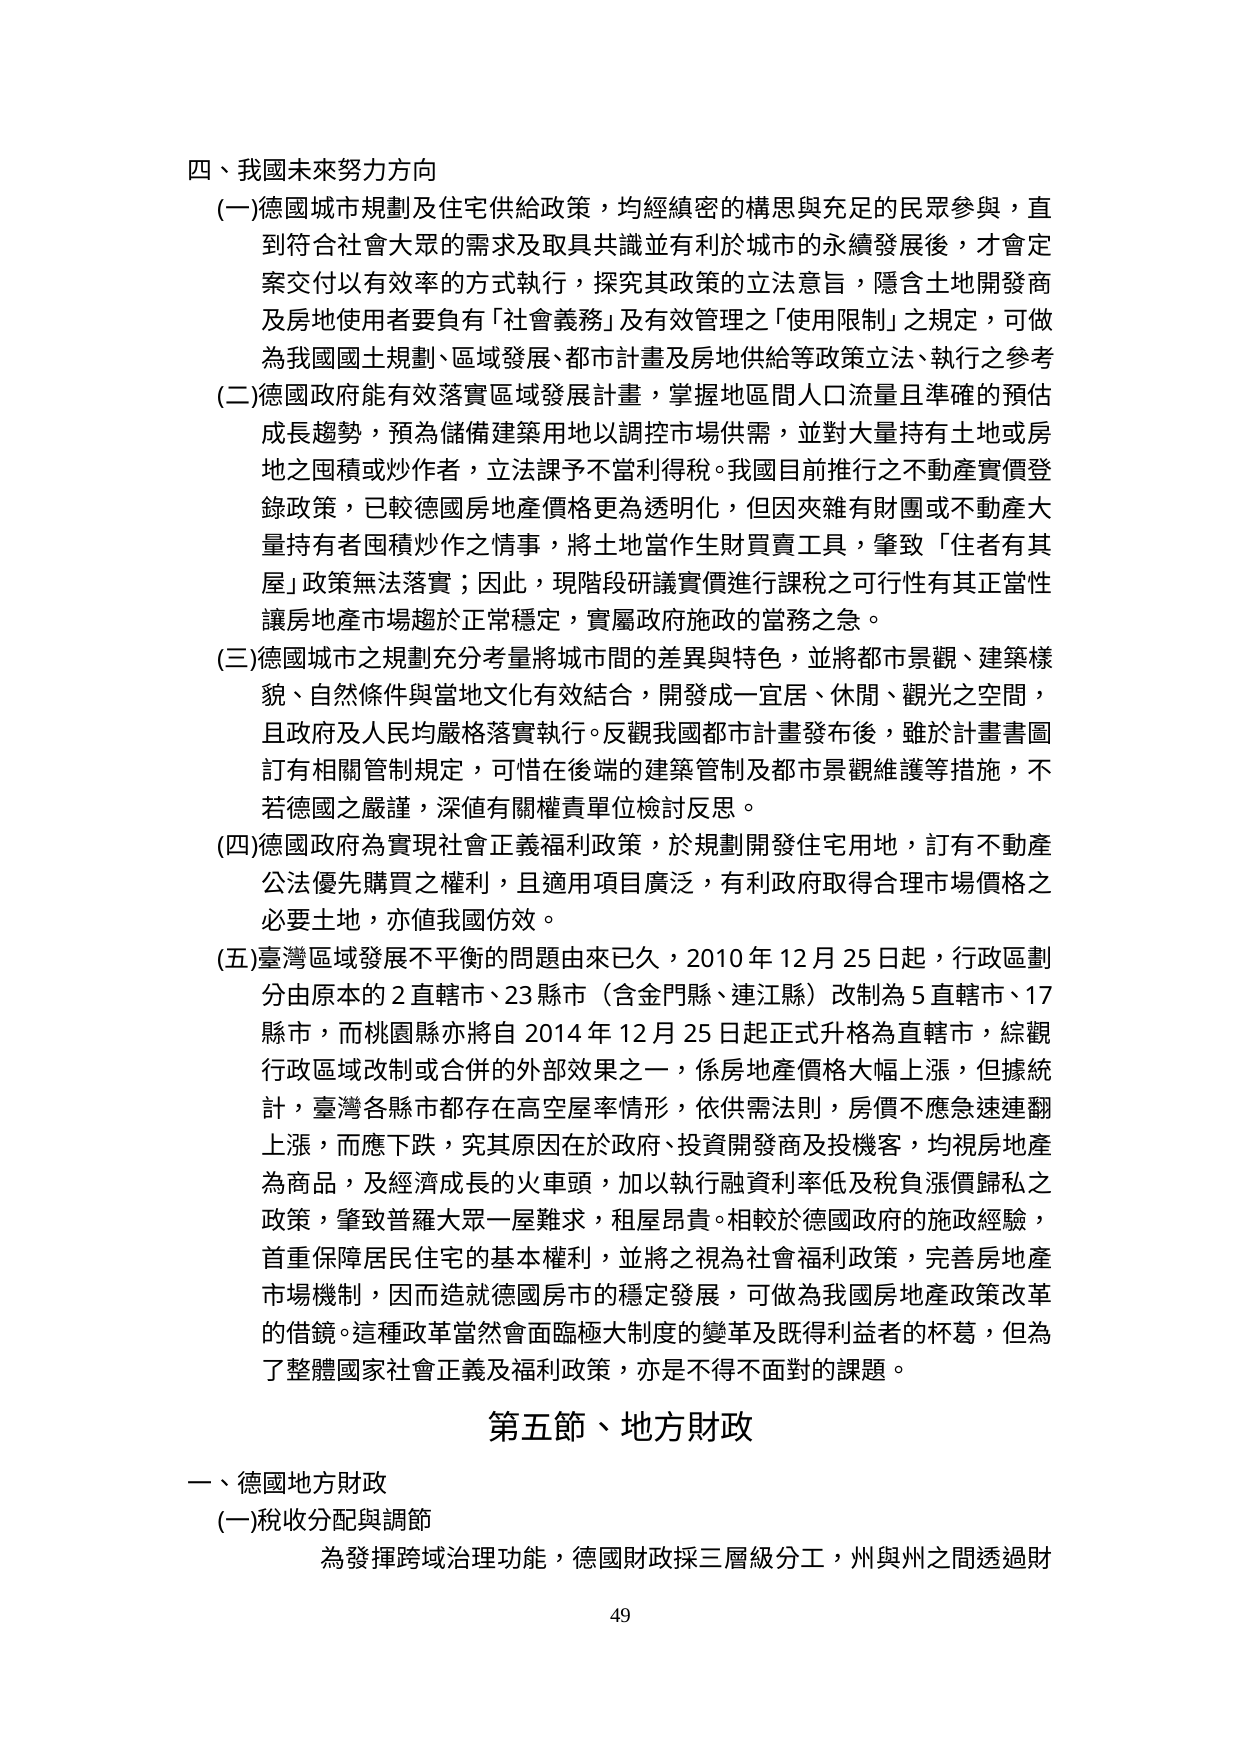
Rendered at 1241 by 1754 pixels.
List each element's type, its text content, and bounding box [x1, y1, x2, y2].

text (一)稅收分配與調節 [217, 1500, 1053, 1537]
subtitle (二)德國政府能有效落實區域發展計畫，掌握地區間人口流量且準確的預估成長趨勢，預為儲備建築用地以調控市場供需，並對大量持有土地或房地之囤積或炒作者，立法課予不當利得稅。我國目前推行之不動產實價登錄政策，已較德國房地產價格更為透明化，但因夾雜有財團或不動產大量持有者囤積炒作之情事，將土地當作生財買賣工具，肇致「住者有其屋」政策無法落實；因此，現階段研議實價進行課稅之可行性有其正當性，讓房地產市場趨於正常穩定，實屬政府施政的當務之急。 [217, 375, 1053, 637]
subtitle 一、德國地方財政 [187, 1462, 1053, 1500]
subtitle 四、我國未來努力方向 [187, 150, 1053, 187]
subtitle (五)臺灣區域發展不平衡的問題由來已久，2010年12月25日起，行政區劃分由原本的2直轄市、23縣市（含金門縣、連江縣）改制為5直轄市、17縣市，而桃園縣亦將自2014年12月25日起正式升格為直轄市，綜觀行政區域改制或合併的外部效果之一，係房地產價格大幅上漲，但據統計，臺灣各縣市都存在高空屋率情形，依供需法則，房價不應急速連翻上漲，而應下跌，究其原因在於政府、投資開發商及投機客，均視房地產為商品，及經濟成長的火車頭，加以執行融資利率低及稅負漲價歸私之政策，肇致普羅大眾一屋難求，租屋昂貴。相較於德國政府的施政經驗，首重保障居民住宅的基本權利，並將之視為社會福利政策，完善房地產市場機制，因而造就德國房市的穩定發展，可做為我國房地產政策改革的借鏡。這種政革當然會面臨極大制度的變革及既得利益者的杯葛，但為了整體國家社會正義及福利政策，亦是不得不面對的課題。 [217, 937, 1053, 1387]
text 為發揮跨域治理功能，德國財政採三層級分工，州與州之間透過財政調節，以達財政均衡，使財政關係成為所有財政聯邦制運作的核心。德國16個州財政體質差異相當大，連其境內大學之財源問題的嚴重性亦不一，為平衡各邦之間財政資源豐吝不一問題，造成其居民生活水準差距過大，貧富不均問題，各級政府間租稅收入的劃分，主要採取垂直及水平方式分配，所謂稅收的垂直分配，係指稅收在不同層級的政府部門間所做的分配，而稅收的水平分配，則是在同層級政府部門間的分配。整體而言，這種財政調節係經過聯邦、州、地方垂直的分配後，再由州與州之間橫向的分配，如仍有分配不均，聯邦本財政均衡原則進行調節。然地方政府賦稅收入只佔其財政收入之15％至30％，而地方仰賴聯邦補助之財源高達50％至60％，由於各地財政能力懸殊，上述調整仍無法滿足部分財政困窘之州，因此德國聯邦配合財政補助措施，藉以進一步改善困窘之聯邦政府的財政體質。 [276, 1537, 1053, 1575]
subtitle (一)德國城市規劃及住宅供給政策，均經縝密的構思與充足的民眾參與，直到符合社會大眾的需求及取具共識並有利於城市的永續發展後，才會定案交付以有效率的方式執行，探究其政策的立法意旨，隱含土地開發商及房地使用者要負有「社會義務」及有效管理之「使用限制」之規定，可做為我國國土規劃、區域發展、都市計畫及房地供給等政策立法、執行之參考。 [217, 187, 1053, 375]
subtitle (三)德國城市之規劃充分考量將城市間的差異與特色，並將都市景觀、建築樣貌、自然條件與當地文化有效結合，開發成一宜居、休閒、觀光之空間，且政府及人民均嚴格落實執行。反觀我國都市計畫發布後，雖於計畫書圖訂有相關管制規定，可惜在後端的建築管制及都市景觀維護等措施，不若德國之嚴謹，深値有關權責單位檢討反思。 [217, 637, 1053, 825]
subtitle 第五節、地方財政 [187, 1387, 1053, 1462]
subtitle (四)德國政府為實現社會正義福利政策，於規劃開發住宅用地，訂有不動產公法優先購買之權利，且適用項目廣泛，有利政府取得合理市場價格之必要土地，亦値我國仿效。 [217, 825, 1053, 937]
